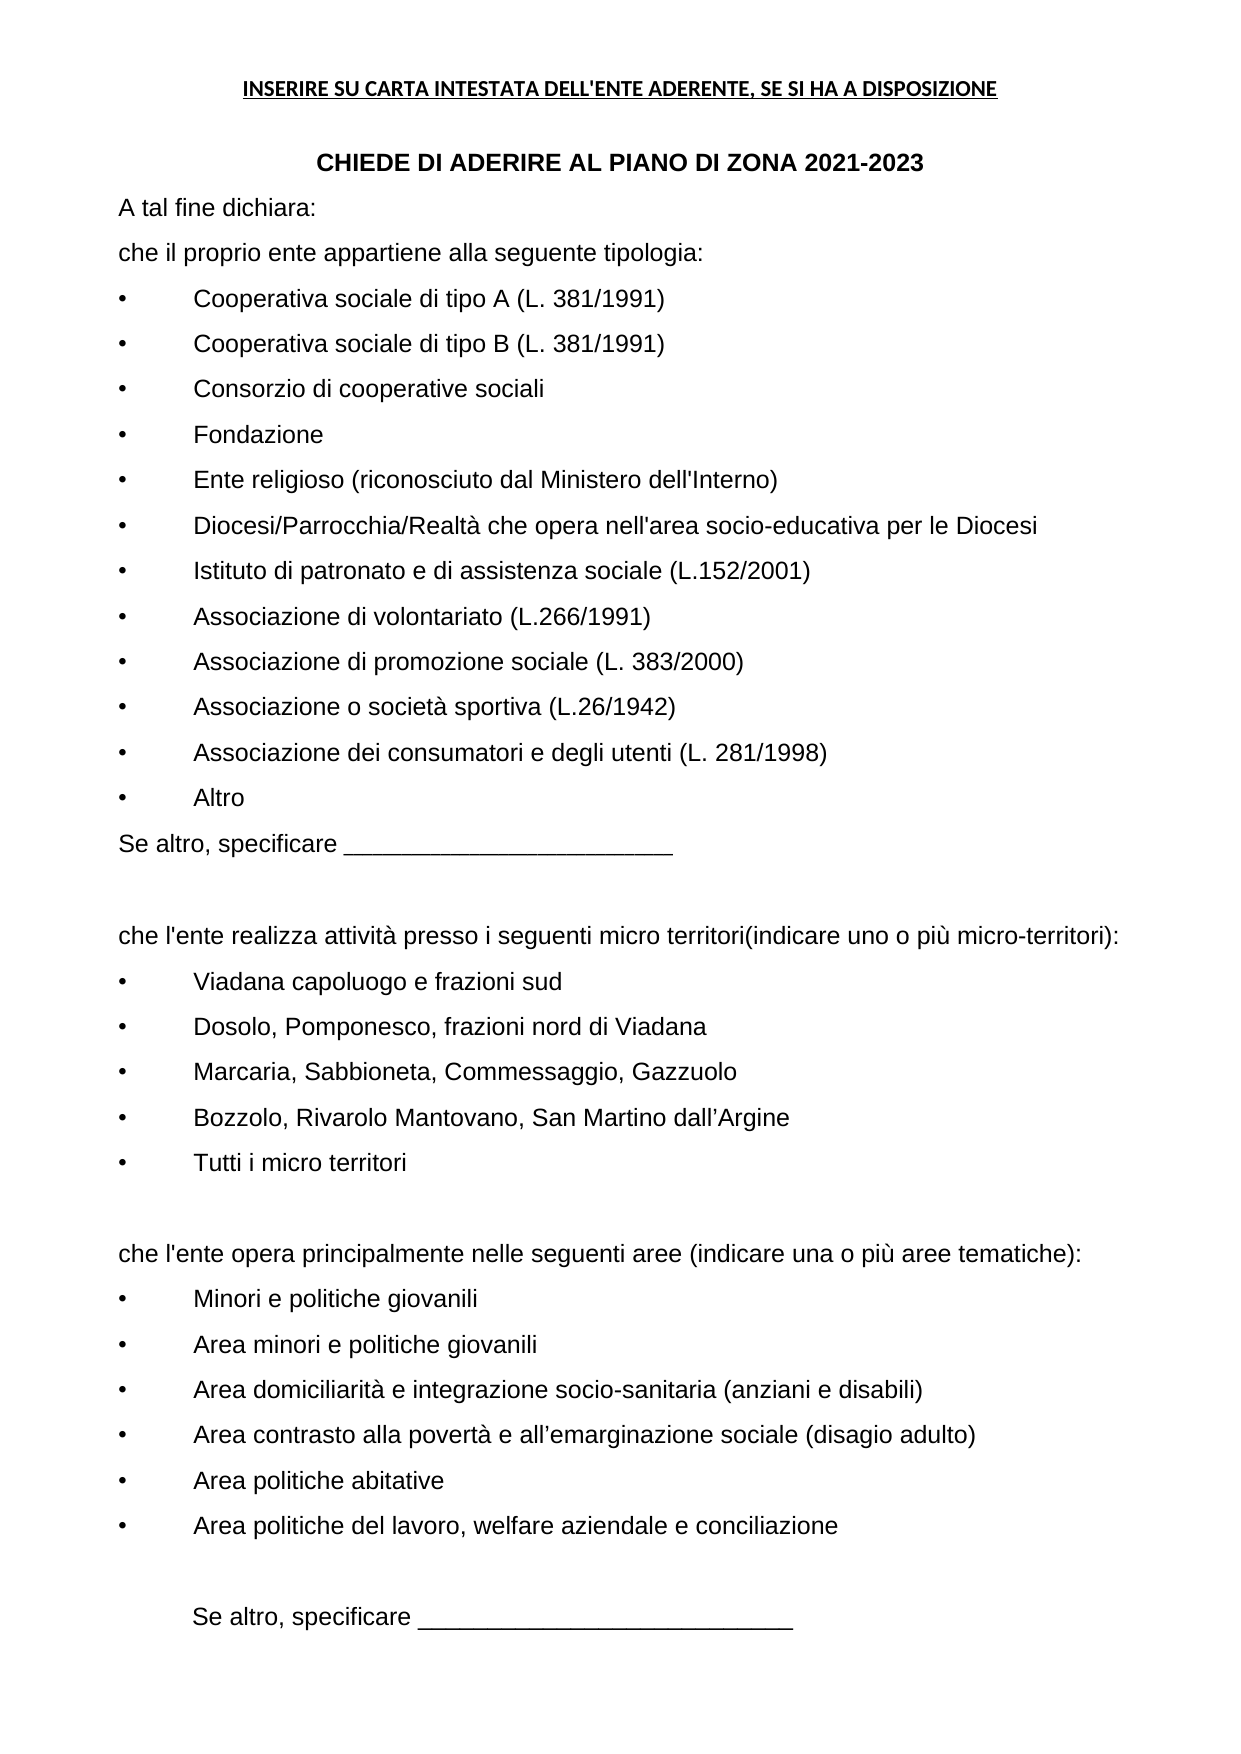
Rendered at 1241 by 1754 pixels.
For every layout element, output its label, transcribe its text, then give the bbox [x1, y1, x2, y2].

text che l'ente opera principalmente nelle seguenti aree (indicare una o più aree tematiche): [118, 1239, 1122, 1268]
list Istituto di patronato e di assistenza sociale (L.152/2001) [118, 556, 1122, 585]
list Minori e politiche giovanili [118, 1284, 1122, 1313]
list Area domiciliarità e integrazione socio-sanitaria (anziani e disabili) [118, 1375, 1122, 1404]
text Se altro, specificare ___________________________ [118, 1602, 1122, 1631]
list Altro [118, 783, 1122, 812]
text che il proprio ente appartiene alla seguente tipologia: [118, 238, 1122, 267]
list Associazione di promozione sociale (L. 383/2000) [118, 647, 1122, 676]
list Associazione di volontariato (L.266/1991) [118, 601, 1122, 630]
text A tal fine dichiara: [118, 193, 1122, 222]
list Fondazione [118, 420, 1122, 449]
list Viadana capoluogo e frazioni sud [118, 967, 1122, 995]
text CHIEDE DI ADERIRE AL PIANO DI ZONA 2021-2023 [118, 148, 1122, 176]
list Tutti i micro territori [118, 1148, 1122, 1177]
list Area politiche abitative [118, 1466, 1122, 1495]
text Se altro, specificare __________________________________ [118, 828, 1122, 858]
text che l'ente realizza attività presso i seguenti micro territori(indicare uno o più micro-territori): [118, 921, 1122, 950]
list Area minori e politiche giovanili [118, 1330, 1122, 1358]
list Area contrasto alla povertà e all’emarginazione sociale (disagio adulto) [118, 1421, 1122, 1449]
list Dosolo, Pomponesco, frazioni nord di Viadana [118, 1012, 1122, 1041]
list Ente religioso (riconosciuto dal Ministero dell'Interno) [118, 465, 1122, 494]
list Bozzolo, Rivarolo Mantovano, San Martino dall’Argine [118, 1103, 1122, 1132]
list Diocesi/Parrocchia/Realtà che opera nell'area socio-educativa per le Diocesi [118, 511, 1122, 539]
list Associazione o società sportiva (L.26/1942) [118, 692, 1122, 721]
list Consorzio di cooperative sociali [118, 374, 1122, 403]
list Associazione dei consumatori e degli utenti (L. 281/1998) [118, 738, 1122, 767]
list Marcaria, Sabbioneta, Commessaggio, Gazzuolo [118, 1057, 1122, 1086]
list Area politiche del lavoro, welfare aziendale e conciliazione [118, 1511, 1122, 1540]
list Cooperativa sociale di tipo A (L. 381/1991) [118, 283, 1122, 312]
list Cooperativa sociale di tipo B (L. 381/1991) [118, 329, 1122, 358]
